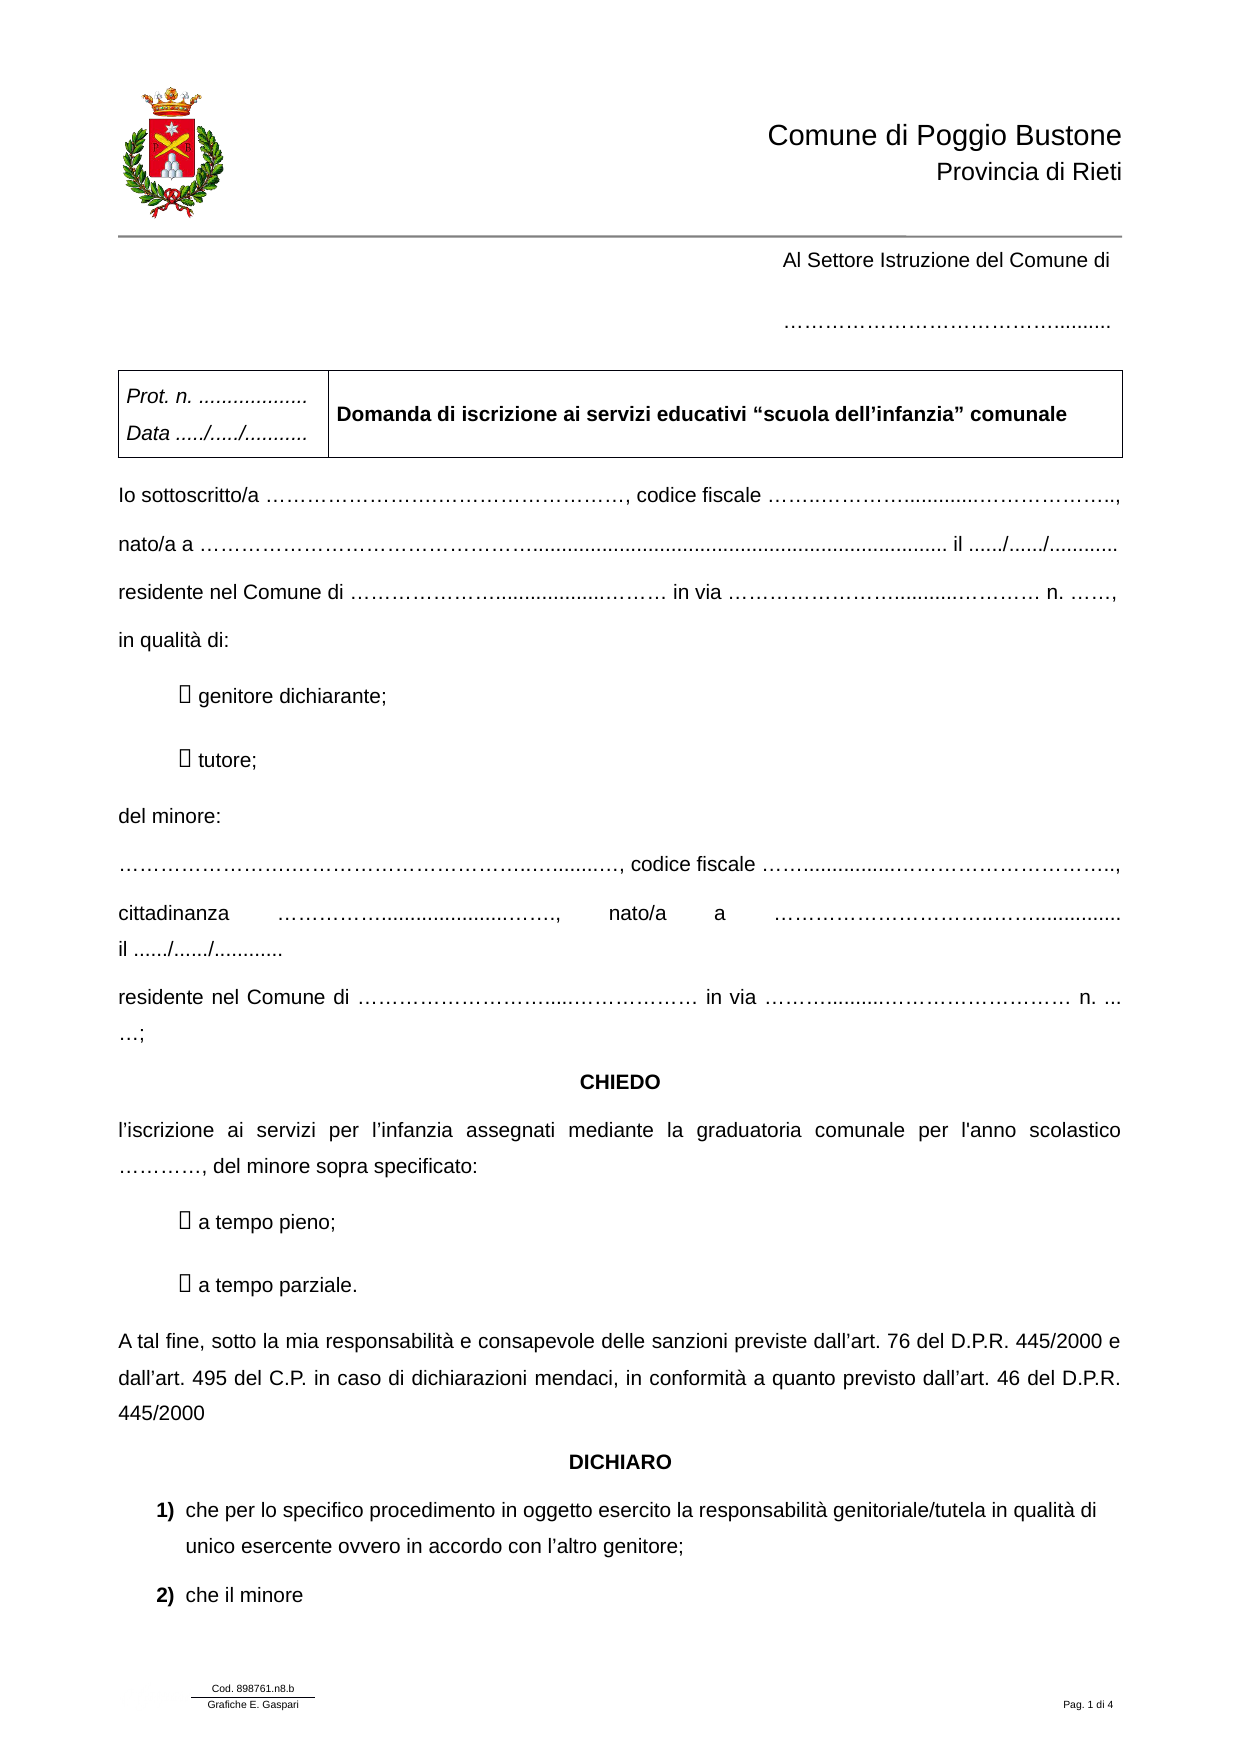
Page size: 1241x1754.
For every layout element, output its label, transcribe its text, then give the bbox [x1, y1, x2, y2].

text A tal fine, sotto la mia responsabilità e consapevole delle sanzioni previste dall’art. 76 del D.P.R. 445/2000 e dall’art. 495 del C.P. in caso di dichiarazioni mendaci, in conformità a quanto previsto dall’art. 46 del D.P.R. 445/2000 [118, 1329, 1122, 1425]
text DICHIARO [118, 1450, 1122, 1474]
text CHIEDO [118, 1069, 1122, 1093]
text  genitore dichiarante; [177, 677, 1122, 711]
list che il minore [156, 1582, 1122, 1606]
text Nell'elenco degli allegati [242, 213, 602, 235]
text residente nel Comune di …………………...................……… in via ……………………...........………… n. ……, [118, 580, 1122, 604]
text del minore: [118, 804, 1122, 828]
text l’iscrizione ai servizi per l’infanzia assegnati mediante la graduatoria comunale per l'anno scolastico …………, del minore sopra specificato: [118, 1118, 1122, 1178]
list che per lo specifico procedimento in oggetto esercito la responsabilità genitoriale/tutela in qualità di unico esercente ovvero in accordo con l’altro genitore; [156, 1498, 1122, 1558]
text Al Settore Istruzione del Comune di [118, 248, 1122, 272]
text nato/a a …………………………………………........................................................................ il ....../....../............ [118, 531, 1122, 555]
text Comune di Poggio Bustone [224, 118, 1122, 152]
picture [122, 87, 224, 219]
text Io sottoscritto/a …………………….………………………, codice fiscale ……..………….............……………….., [118, 483, 1122, 507]
text  tutore; [177, 740, 1122, 774]
text Provincia di Rieti [224, 157, 1122, 185]
text  a tempo pieno; [177, 1202, 1122, 1236]
text ………………………………….......... [118, 309, 1122, 333]
text in qualità di: [118, 628, 1122, 652]
table_header Prot. n. ................... Data ...../...../........... [119, 371, 328, 457]
table_header Domanda di iscrizione ai servizi educativi “scuola dell’infanzia” comunale [329, 371, 1122, 457]
text cittadinanza ……………......................……., nato/a a …………………………..……............... il ....../....../............ [118, 901, 1122, 961]
text …………………….……………………………..…........…, codice fiscale ……................………………………….., [118, 852, 1122, 876]
text residente nel Comune di ……………………….....……………… in via ………..........……………………… n. ...…; [118, 985, 1122, 1045]
text  a tempo parziale. [177, 1266, 1122, 1300]
